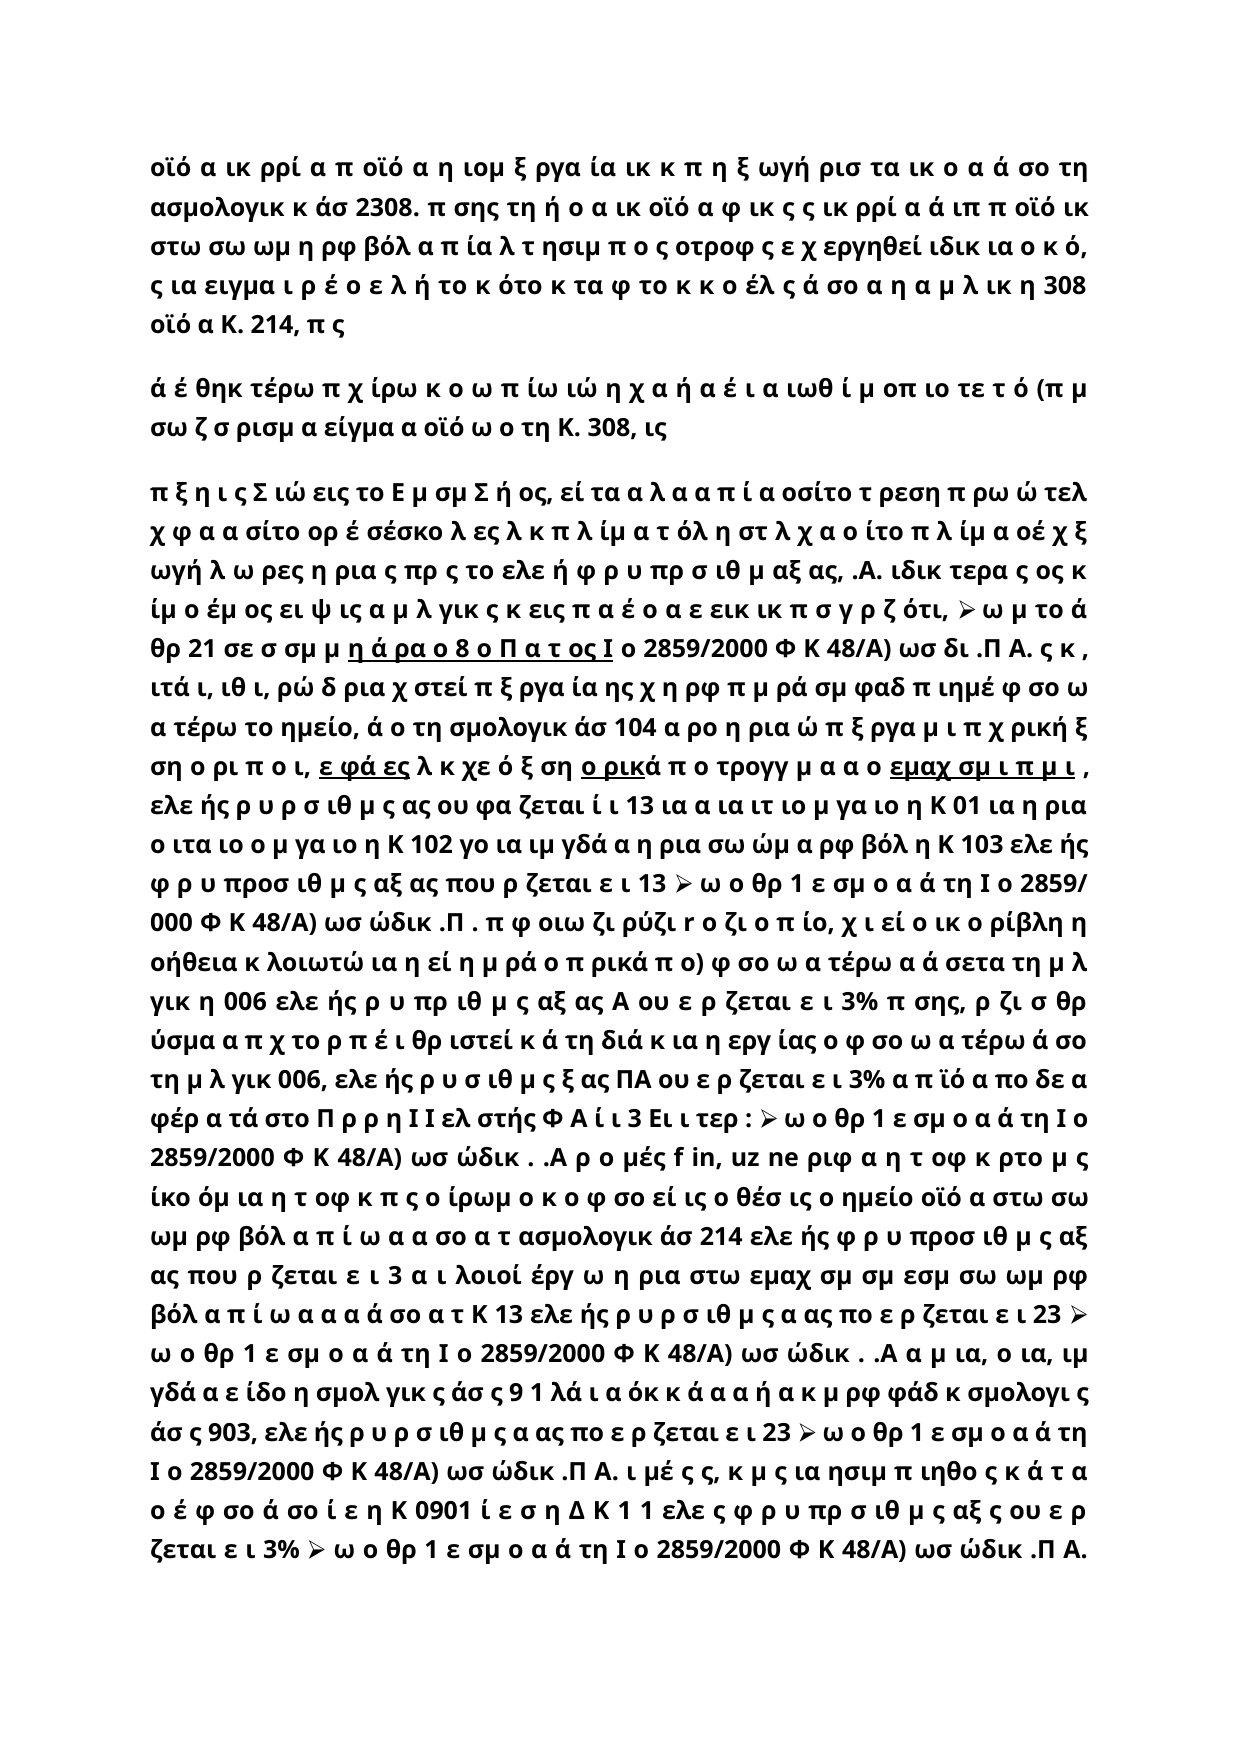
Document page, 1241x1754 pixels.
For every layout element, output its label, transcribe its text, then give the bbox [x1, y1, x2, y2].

text οϊό α ικ ρρί α π οϊό α η ιομ ξ ργα ία ικ κ π η ξ ωγή ρισ τα ικ ο α ά σο τη ασμολογικ κ άσ 2308. π σης τη ή ο α ικ οϊό α φ ικ ς ς ικ ρρί α ά ιπ π οϊό ικ στω σω ωμ η ρφ βόλ α π ία λ τ ησιμ π ο ς οτροφ ς ε χ εργηθεί ιδικ ια ο κ ό, ς ια ειγμα ι ρ έ ο ε λ ή το κ ότο κ τα φ το κ κ ο έλ ς ά σο α η α μ λ ικ η 308 οϊό α Κ. 214, π ς [150, 150, 1090, 341]
text π ξ η ι ς Σ ιώ εις το Ε μ σμ Σ ή ος, εί τα α λ α α π ί α οσίτο τ ρεση π ρω ώ τελ χ φ α α σίτο ορ έ σέσκο λ ες λ κ π λ ίμ α τ όλ η στ λ χ α ο ίτο π λ ίμ α οέ χ ξ ωγή λ ω ρες η ρια ς πρ ς το ελε ή φ ρ υ πρ σ ιθ μ αξ ας, .Α. ιδικ τερα ς ος κ ίμ ο έμ ος ει ψ ις α μ λ γικ ς κ εις π α έ ο α ε εικ ικ π σ γ ρ ζ ότι, ⮚ ω μ το ά θρ 21 σε σ σμ μ η ά ρα ο 8 ο Π α τ ος Ι ο 2859/2000 Φ Κ 48/Α) ωσ δι .Π Α. ς κ , ιτά ι, ιθ ι, ρώ δ ρια χ στεί π ξ ργα ία ης χ η ρφ π μ ρά σμ φαδ π ιημέ φ σο ω α τέρω το ημείο, ά ο τη σμολογικ άσ 104 α ρο η ρια ώ π ξ ργα μ ι π χ ρική ξ ση ο ρι π ο ι, ε φά ες λ κ χε ό ξ ση ο ρικά π ο τρογγ μ α α ο εμαχ σμ ι π μ ι , ελε ής ρ υ ρ σ ιθ μ ς ας ου φα ζεται ί ι 13 ια α ια ιτ ιο μ γα ιο η Κ 01 ια η ρια ο ιτα ιο ο μ γα ιο η Κ 102 γο ια ιμ γδά α η ρια σω ώμ α ρφ βόλ η Κ 103 ελε ής φ ρ υ προσ ιθ μ ς αξ ας που ρ ζεται ε ι 13 ⮚ ω ο θρ 1 ε σμ ο α ά τη Ι ο 2859/ 000 Φ Κ 48/Α) ωσ ώδικ .Π . π φ οιω ζι ρύζι r o ζι ο π ίο, χ ι εί ο ικ ο ρίβλη η οήθεια κ λοιωτώ ια η εί η μ ρά ο π ρικά π ο) φ σο ω α τέρω α ά σετα τη μ λ γικ η 006 ελε ής ρ υ πρ ιθ μ ς αξ ας Α ου ε ρ ζεται ε ι 3% π σης, ρ ζι σ θρ ύσμα α π χ το ρ π έ ι θρ ιστεί κ ά τη διά κ ια η εργ ίας ο φ σο ω α τέρω ά σο τη μ λ γικ 006, ελε ής ρ υ σ ιθ μ ς ξ ας ΠΑ ου ε ρ ζεται ε ι 3% α π ϊό α πο δε α φέρ α τά στο Π ρ ρ η Ι Ι ελ στής Φ Α ί ι 3 Ει ι τερ : ⮚ ω ο θρ 1 ε σμ ο α ά τη Ι ο 2859/2000 Φ Κ 48/Α) ωσ ώδικ . .Α ρ ο μές f in, uz ne ριφ α η τ οφ κ ρτο μ ς ίκο όμ ια η τ οφ κ π ς ο ίρωμ ο κ ο φ σο εί ις ο θέσ ις ο ημείο οϊό α στω σω ωμ ρφ βόλ α π ί ω α α σο α τ ασμολογικ άσ 214 ελε ής φ ρ υ προσ ιθ μ ς αξ ας που ρ ζεται ε ι 3 α ι λοιοί έργ ω η ρια στω εμαχ σμ σμ εσμ σω ωμ ρφ βόλ α π ί ω α α α ά σο α τ Κ 13 ελε ής ρ υ ρ σ ιθ μ ς α ας πο ε ρ ζεται ε ι 23 ⮚ ω ο θρ 1 ε σμ ο α ά τη Ι ο 2859/2000 Φ Κ 48/Α) ωσ ώδικ . .Α α μ ια, ο ια, ιμ γδά α ε ίδο η σμολ γικ ς άσ ς 9 1 λά ι α όκ κ ά α α ή α κ μ ρφ φάδ κ σμολογι ς άσ ς 903, ελε ής ρ υ ρ σ ιθ μ ς α ας πο ε ρ ζεται ε ι 23 ⮚ ω ο θρ 1 ε σμ ο α ά τη Ι ο 2859/2000 Φ Κ 48/Α) ωσ ώδικ .Π Α. ι μέ ς ς, κ μ ς ια ησιμ π ιηθο ς κ ά τ α ο έ φ σο ά σο ί ε η Κ 0901 ί ε σ η Δ Κ 1 1 ελε ς φ ρ υ πρ σ ιθ μ ς αξ ς ου ε ρ ζεται ε ι 3% ⮚ ω ο θρ 1 ε σμ ο α ά τη Ι ο 2859/2000 Φ Κ 48/Α) ωσ ώδικ .Π Α. [150, 474, 1090, 1566]
text ά έ θηκ τέρω π χ ίρω κ ο ω π ίω ιώ η χ α ή α έ ι α ιωθ ί μ οπ ιο τε τ ό (π μ σω ζ σ ρισμ α είγμα α οϊό ω ο τη Κ. 308, ις [150, 371, 1090, 444]
